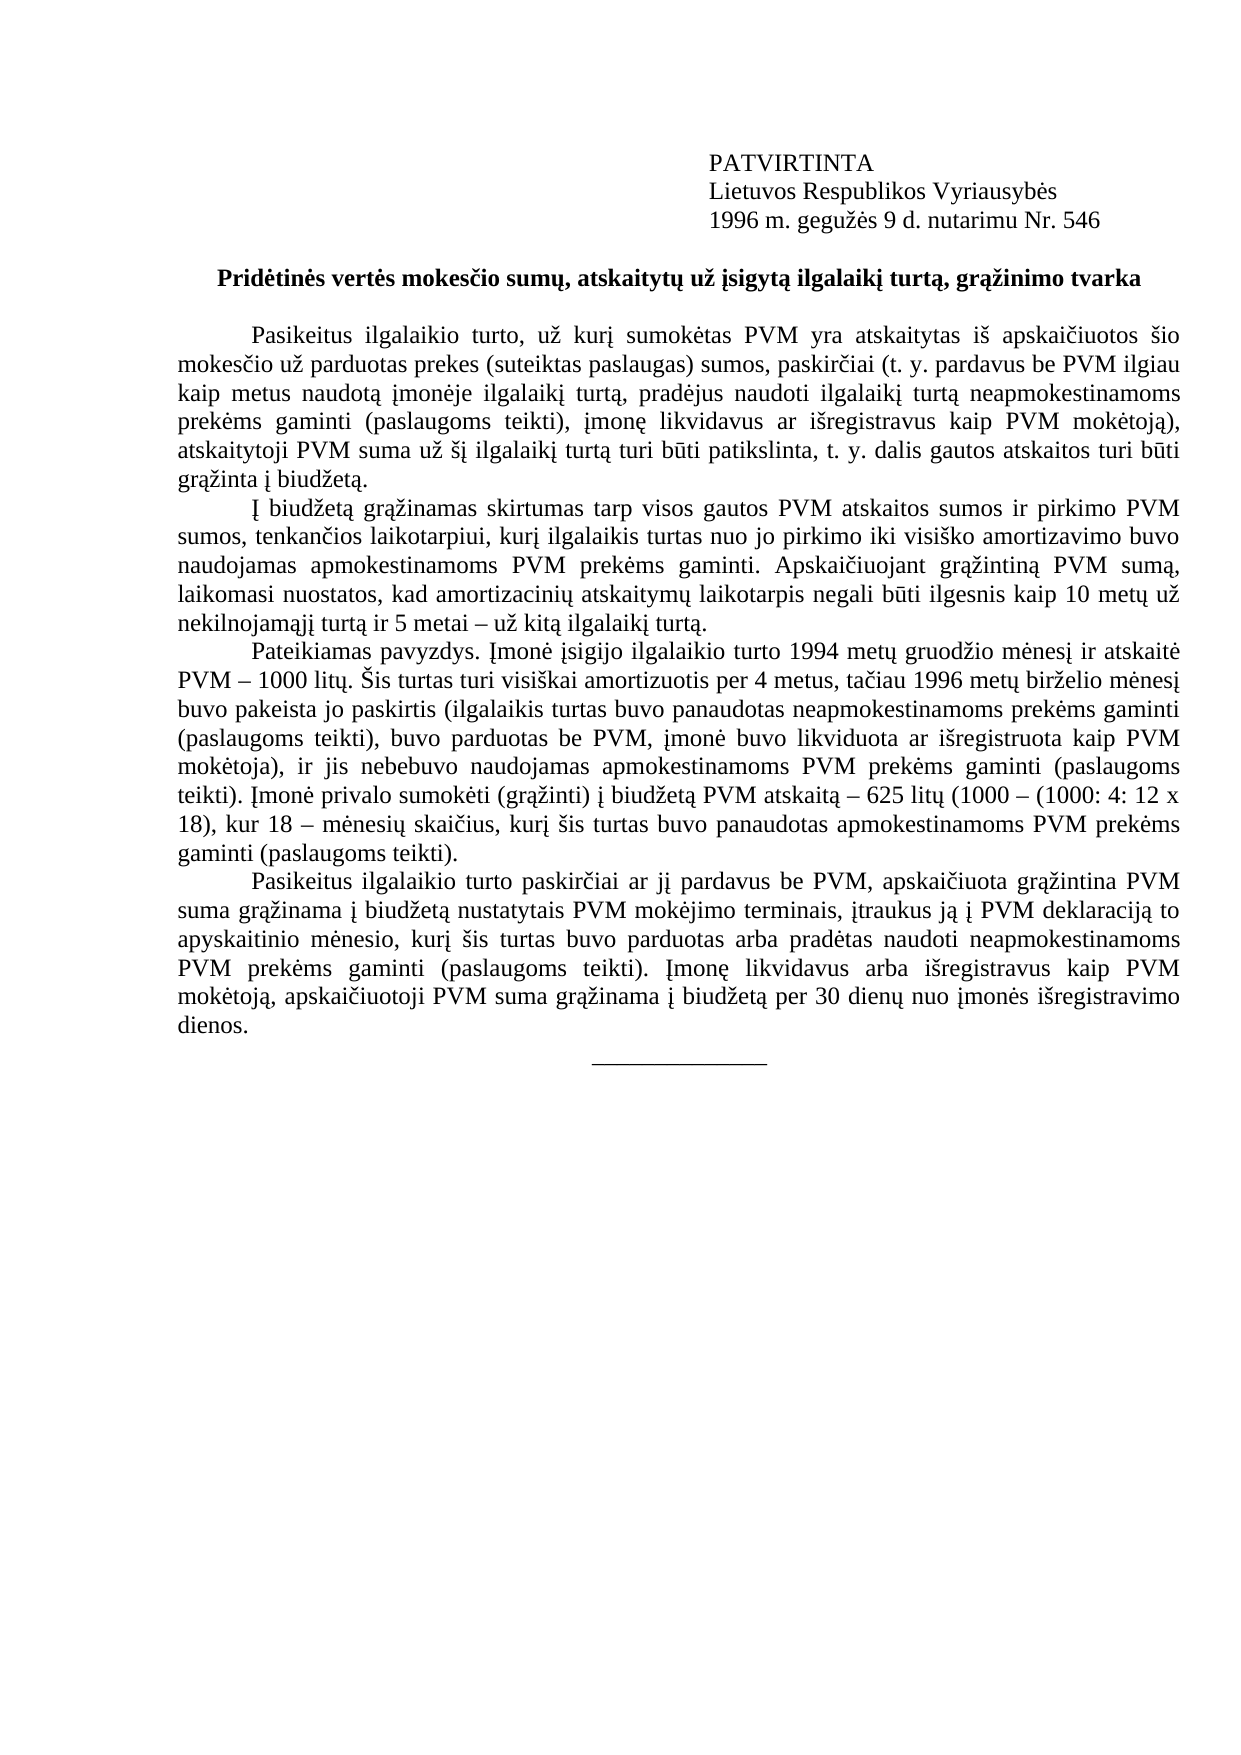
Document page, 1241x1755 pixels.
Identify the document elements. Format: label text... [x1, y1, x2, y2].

text ______________ [177, 1039, 1181, 1068]
text 1996 m. gegužės 9 d. nutarimu Nr. 546 [177, 205, 1181, 234]
text Pasikeitus ilgalaikio turto paskirčiai ar jį pardavus be PVM, apskaičiuota grąžintina PVM suma grąžinama į biudžetą nustatytais PVM mokėjimo terminais, įtraukus ją į PVM deklaraciją to apyskaitinio mėnesio, kurį šis turtas buvo parduotas arba pradėtas naudoti neapmokestinamoms PVM prekėms gaminti (paslaugoms teikti). Įmonę likvidavus arba išregistravus kaip PVM mokėtoją, apskaičiuotoji PVM suma grąžinama į biudžetą per 30 dienų nuo įmonės išregistravimo dienos. [177, 866, 1181, 1039]
text Lietuvos Respublikos Vyriausybės [177, 176, 1181, 205]
text PATVIRTINTA [177, 148, 1181, 176]
text Pasikeitus ilgalaikio turto, už kurį sumokėtas PVM yra atskaitytas iš apskaičiuotos šio mokesčio už parduotas prekes (suteiktas paslaugas) sumos, paskirčiai (t. y. pardavus be PVM ilgiau kaip metus naudotą įmonėje ilgalaikį turtą, pradėjus naudoti ilgalaikį turtą neapmokestinamoms prekėms gaminti (paslaugoms teikti), įmonę likvidavus ar išregistravus kaip PVM mokėtoją), atskaitytoji PVM suma už šį ilgalaikį turtą turi būti patikslinta, t. y. dalis gautos atskaitos turi būti grąžinta į biudžetą. [177, 320, 1181, 493]
text Į biudžetą grąžinamas skirtumas tarp visos gautos PVM atskaitos sumos ir pirkimo PVM sumos, tenkančios laikotarpiui, kurį ilgalaikis turtas nuo jo pirkimo iki visiško amortizavimo buvo naudojamas apmokestinamoms PVM prekėms gaminti. Apskaičiuojant grąžintiną PVM sumą, laikomasi nuostatos, kad amortizacinių atskaitymų laikotarpis negali būti ilgesnis kaip 10 metų už nekilnojamąjį turtą ir 5 metai – už kitą ilgalaikį turtą. [177, 493, 1181, 636]
text Pridėtinės vertės mokesčio sumų, atskaitytų už įsigytą ilgalaikį turtą, grąžinimo tvarka [177, 263, 1181, 291]
text Pateikiamas pavyzdys. Įmonė įsigijo ilgalaikio turto 1994 metų gruodžio mėnesį ir atskaitė PVM – 1000 litų. Šis turtas turi visiškai amortizuotis per 4 metus, tačiau 1996 metų birželio mėnesį buvo pakeista jo paskirtis (ilgalaikis turtas buvo panaudotas neapmokestinamoms prekėms gaminti (paslaugoms teikti), buvo parduotas be PVM, įmonė buvo likviduota ar išregistruota kaip PVM mokėtoja), ir jis nebebuvo naudojamas apmokestinamoms PVM prekėms gaminti (paslaugoms teikti). Įmonė privalo sumokėti (grąžinti) į biudžetą PVM atskaitą – 625 litų (1000 – (1000: 4: 12 x 18), kur 18 – mėnesių skaičius, kurį šis turtas buvo panaudotas apmokestinamoms PVM prekėms gaminti (paslaugoms teikti). [177, 636, 1181, 866]
